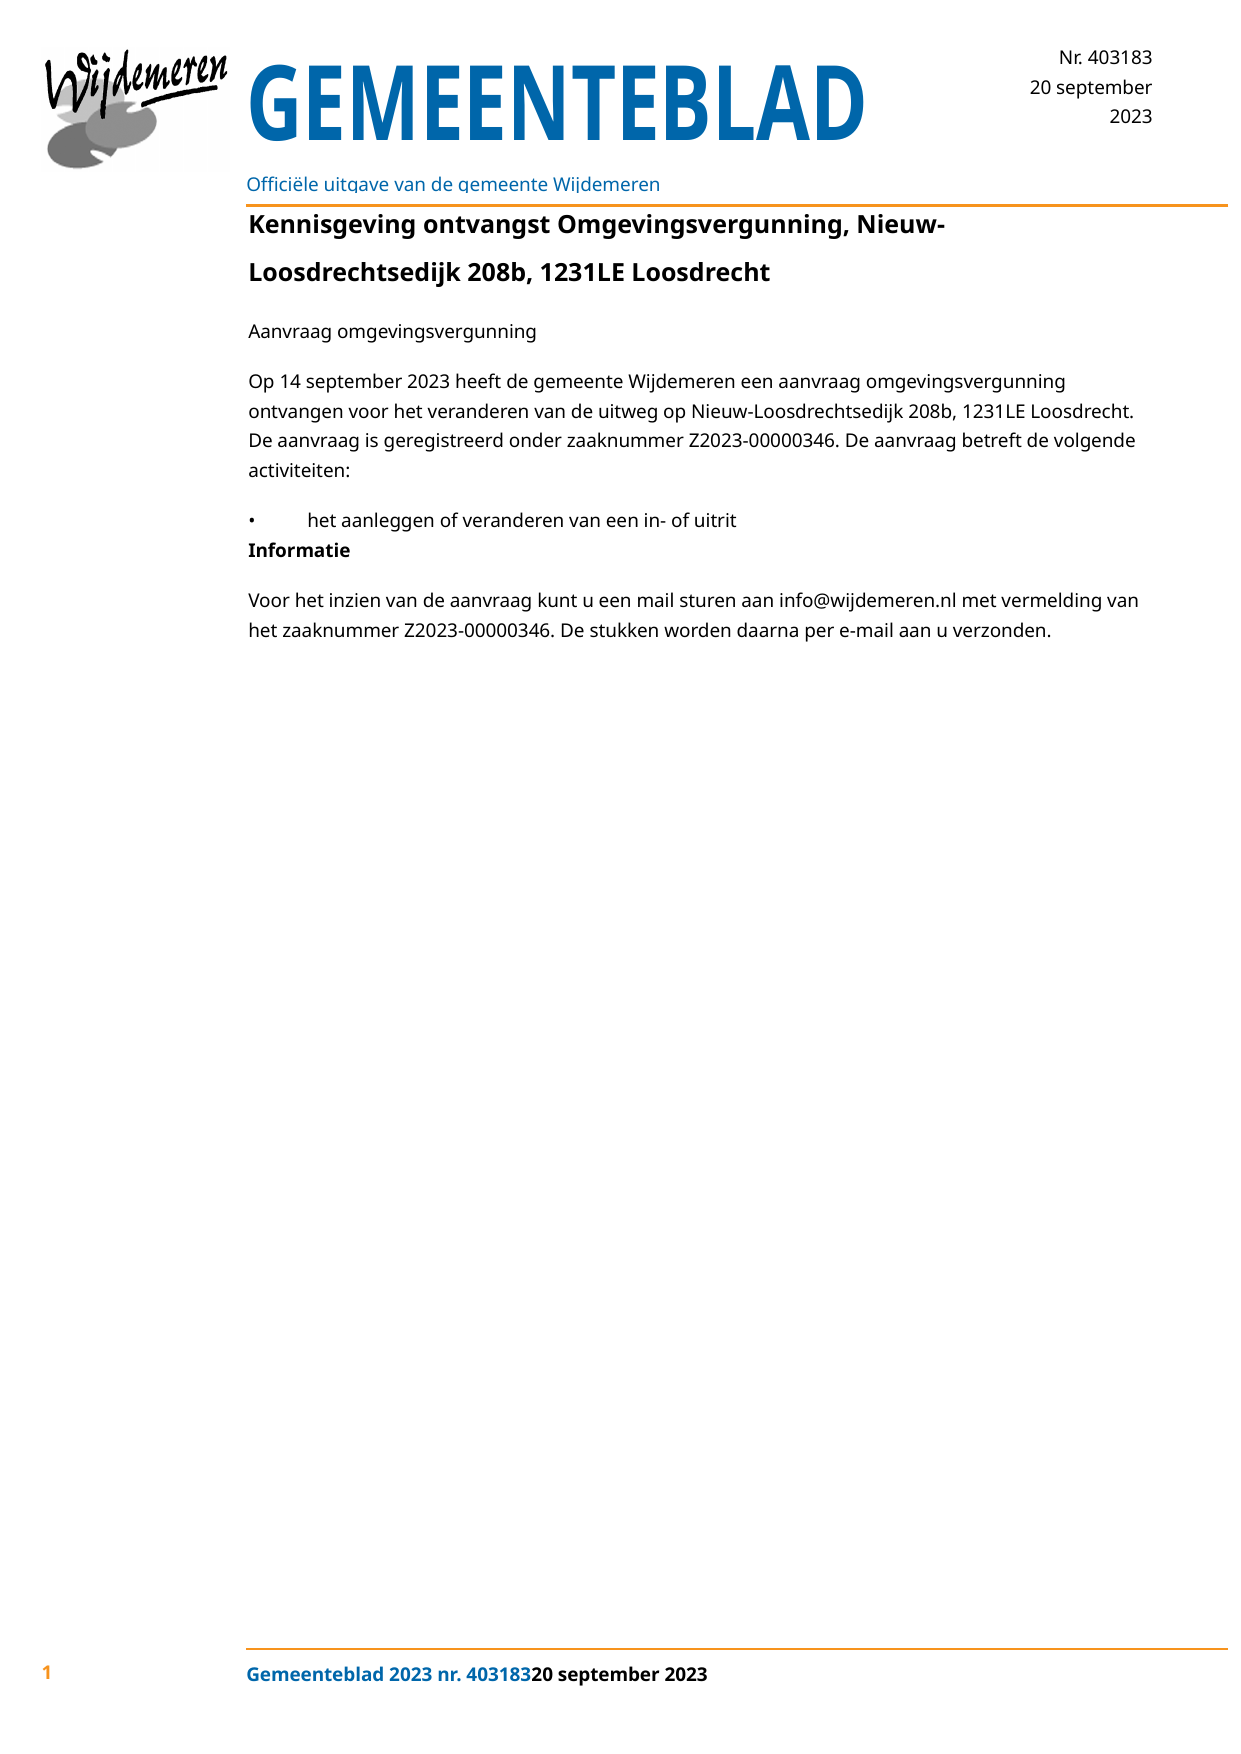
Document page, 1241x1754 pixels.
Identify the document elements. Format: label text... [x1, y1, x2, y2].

text Aanvraag omgevingsvergunning [248, 318, 1152, 344]
text Op 14 september 2023 heeft de gemeente Wijdemeren een aanvraag omgevingsvergunning ontvangen voor het veranderen van de uitweg op Nieuw-Loosdrechtsedijk 208b, 1231LE Loosdrecht. De aanvraag is geregistreerd onder zaaknummer Z2023-00000346. De aanvraag betreft de volgende activiteiten: [248, 368, 1152, 483]
text Informatie [248, 537, 1152, 563]
list het aanleggen of veranderen van een in- of uitrit [248, 507, 1152, 533]
picture [41, 47, 231, 172]
text Voor het inzien van de aanvraag kunt u een mail sturen aan info@wijdemeren.nl met vermelding van het zaaknummer Z2023-00000346. De stukken worden daarna per e-mail aan u verzonden. [248, 587, 1152, 643]
text Kennisgeving ontvangst Omgevingsvergunning, Nieuw-Loosdrechtsedijk 208b, 1231LE Loosdrecht [248, 207, 1152, 288]
